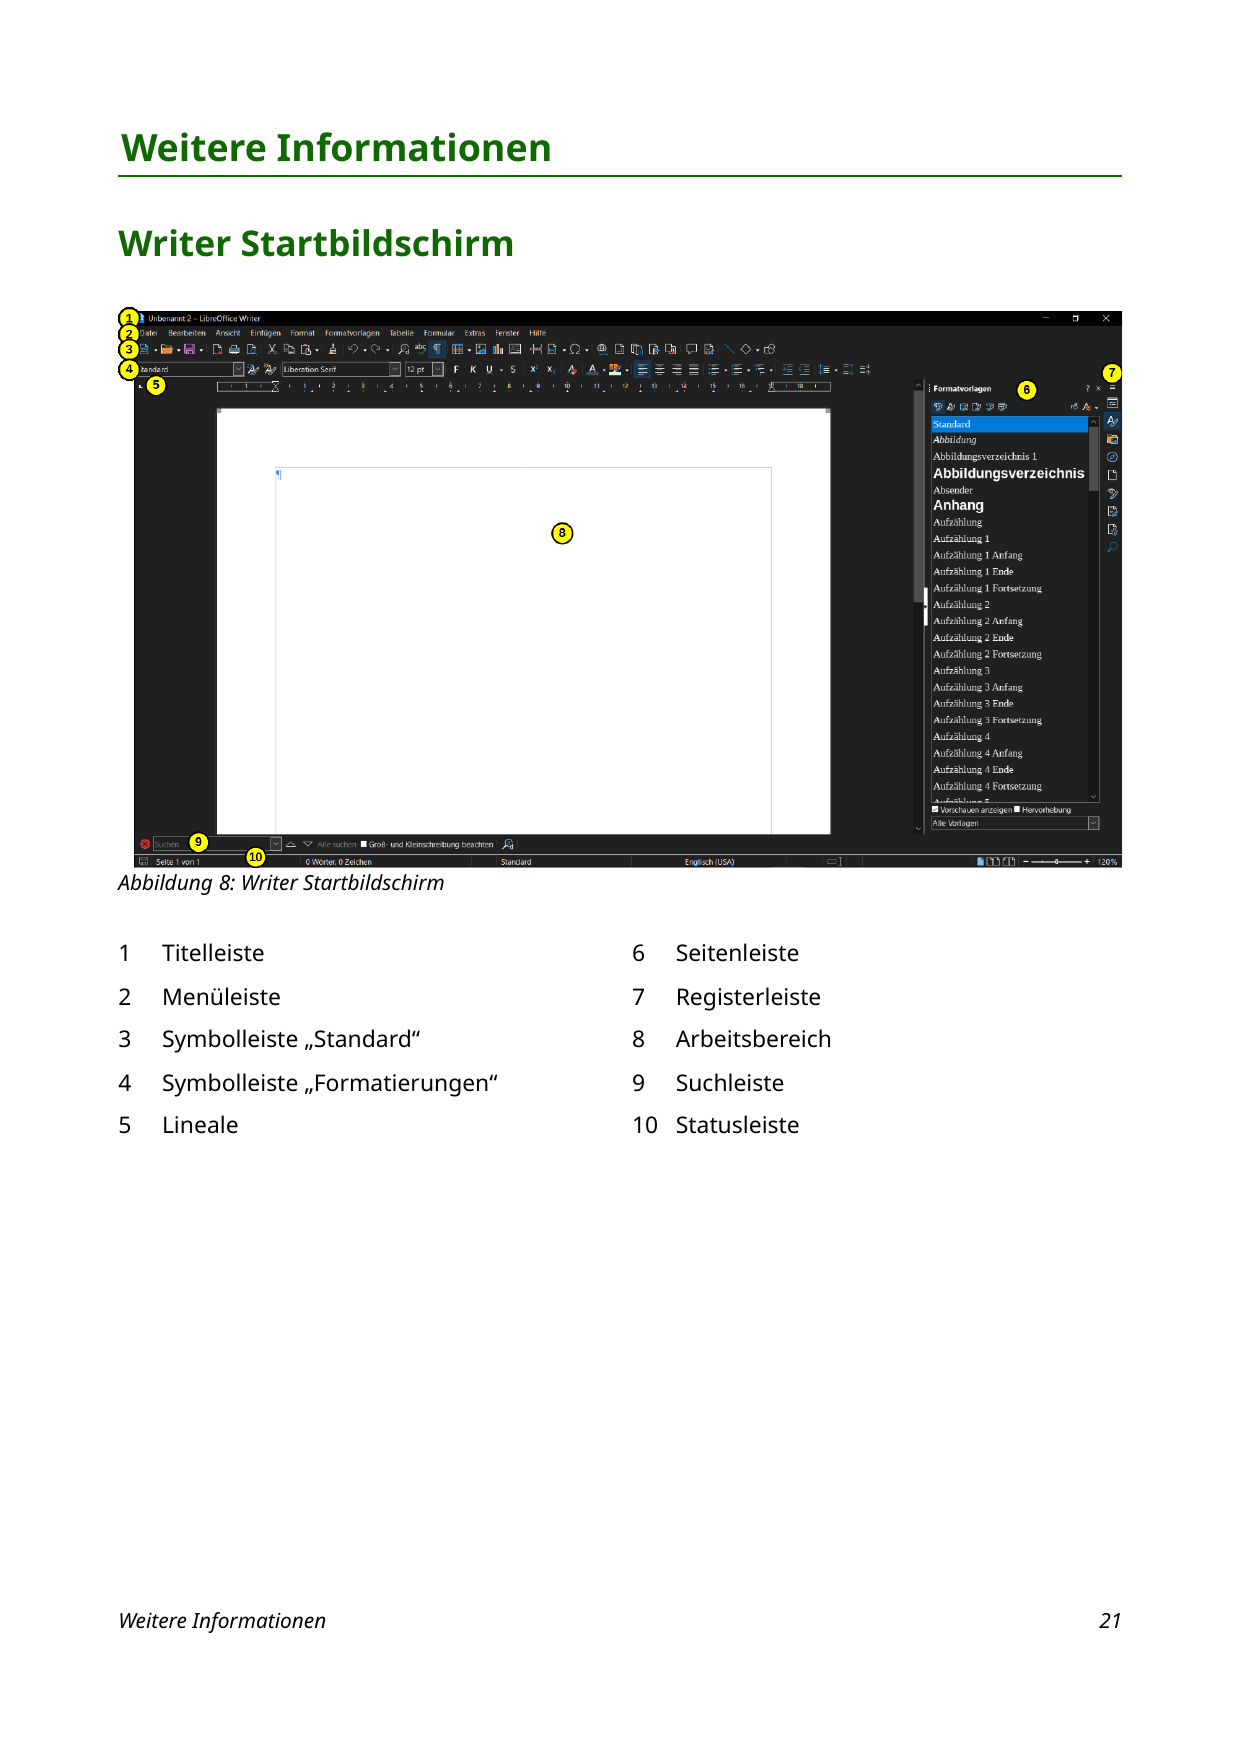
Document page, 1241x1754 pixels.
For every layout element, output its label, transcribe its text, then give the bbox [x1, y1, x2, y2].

text 1 Titelleiste [118, 937, 608, 969]
text 6 Seitenleiste [632, 937, 1122, 969]
text Abbildung 8: Writer Startbildschirm [118, 868, 1122, 896]
text 10 Statusleiste [632, 1109, 1122, 1141]
subtitle Weitere Informationen [118, 118, 1122, 175]
text 7 Registerleiste [632, 980, 1122, 1012]
text 8 Arbeitsbereich [632, 1023, 1122, 1055]
text 2 Menüleiste [118, 980, 608, 1012]
picture [118, 307, 1123, 868]
text 9 Suchleiste [632, 1066, 1122, 1098]
text 5 Lineale [118, 1109, 608, 1141]
text 4 Symbolleiste „Formatierungen“ [118, 1066, 608, 1098]
text 3 Symbolleiste „Standard“ [118, 1023, 608, 1055]
subtitle Writer Startbildschirm [118, 218, 1122, 267]
